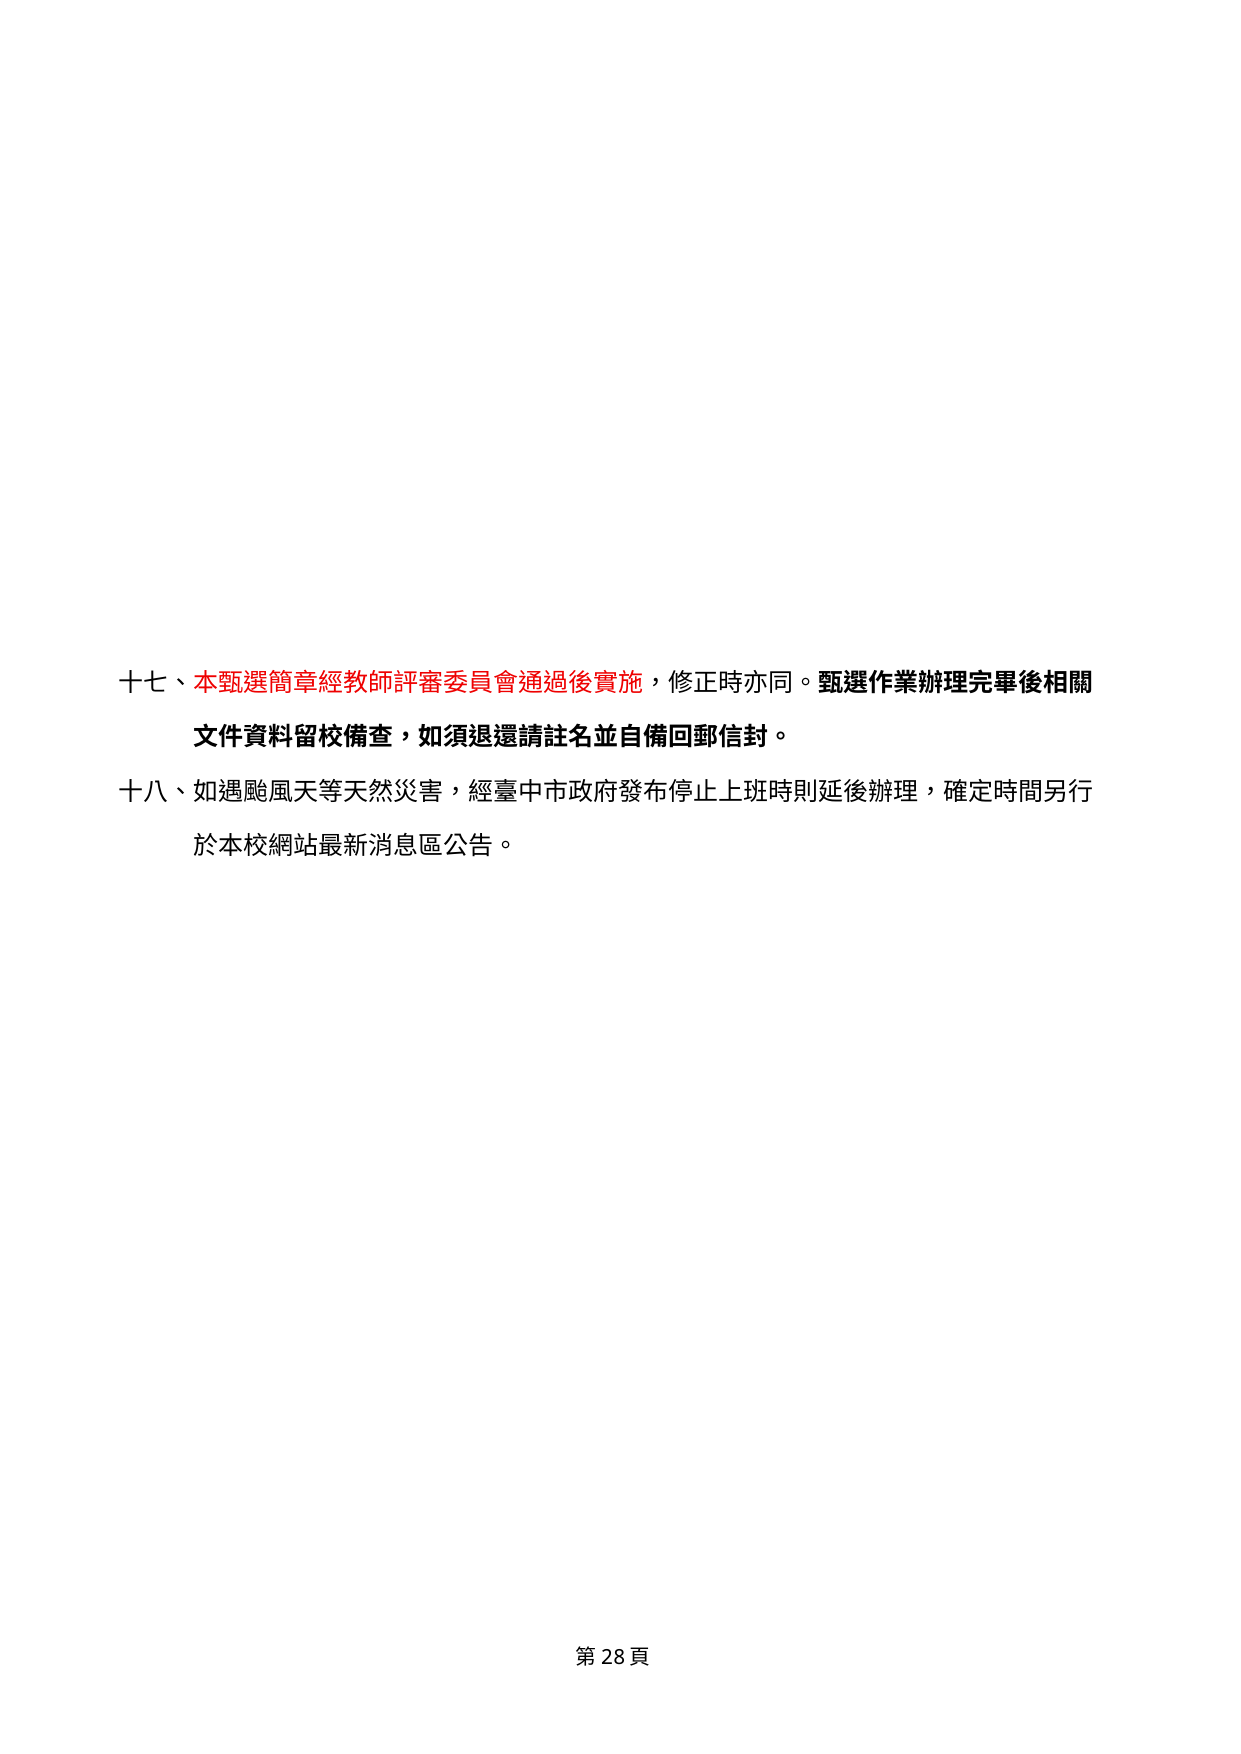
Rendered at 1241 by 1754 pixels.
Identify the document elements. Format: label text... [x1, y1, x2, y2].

text 十七、本甄選簡章經教師評審委員會通過後實施，修正時亦同。甄選作業辦理完畢後相關文件資料留校備查，如須退還請註名並自備回郵信封。 [118, 662, 1107, 753]
text 十八、如遇颱風天等天然災害，經臺中市政府發布停止上班時則延後辦理，確定時間另行於本校網站最新消息區公告。 [118, 771, 1107, 862]
